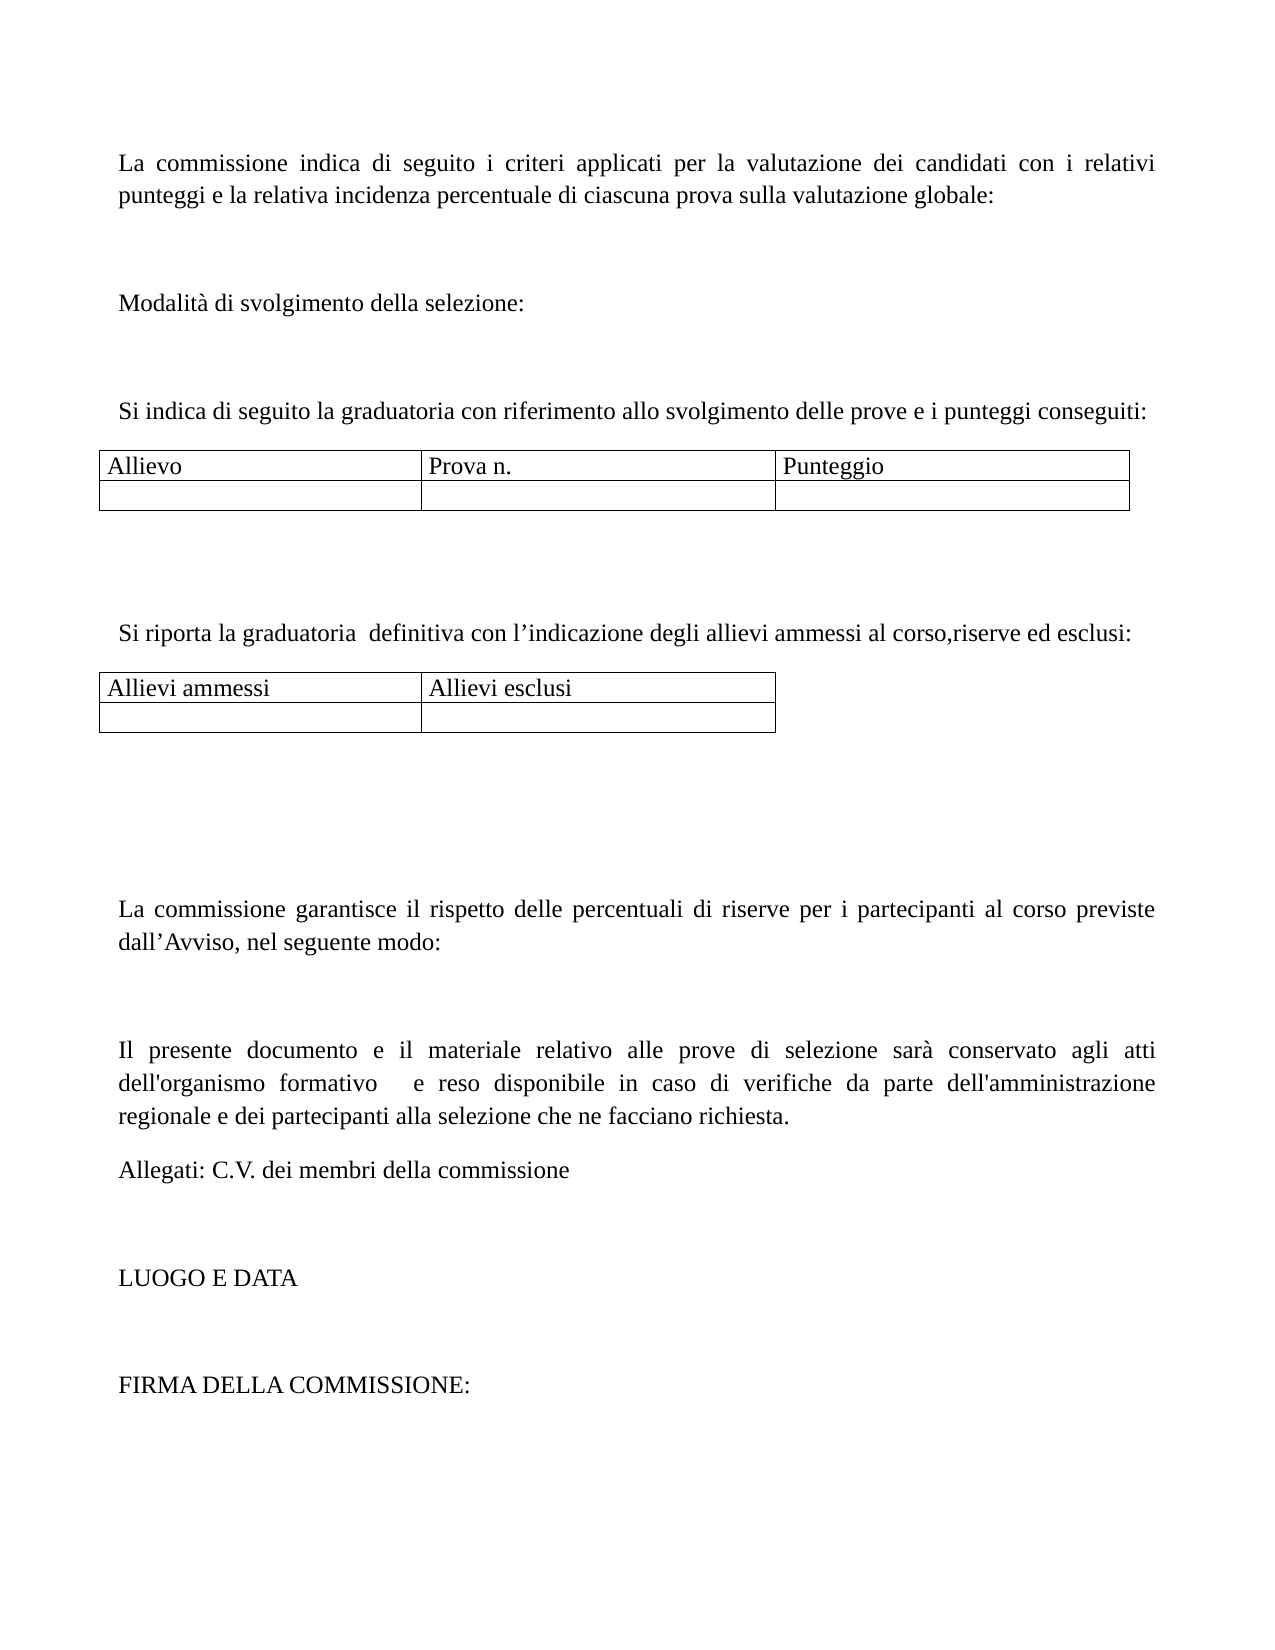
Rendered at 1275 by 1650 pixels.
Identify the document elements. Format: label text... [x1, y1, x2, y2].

table_cell [422, 481, 775, 509]
table_header Allievi esclusi [422, 673, 775, 702]
text Allegati: C.V. dei membri della commissione [118, 1155, 1157, 1184]
table_cell [100, 481, 421, 509]
table_header Allievo [100, 451, 421, 480]
table_header Prova n. [422, 451, 775, 480]
table_header Allievi ammessi [100, 673, 421, 702]
table_cell [422, 703, 775, 732]
text FIRMA DELLA COMMISSIONE: [118, 1370, 1157, 1399]
text Si indica di seguito la graduatoria con riferimento allo svolgimento delle prove e i punteggi conseguiti: [118, 396, 1157, 425]
table_cell [776, 481, 1129, 509]
text LUOGO E DATA [118, 1263, 1157, 1291]
text Modalità di svolgimento della selezione: [118, 288, 1157, 317]
table_header Punteggio [776, 451, 1129, 480]
table_cell [100, 703, 421, 732]
text La commissione garantisce il rispetto delle percentuali di riserve per i partecipanti al corso previste dall’Avviso, nel seguente modo: [118, 894, 1157, 956]
text La commissione indica di seguito i criteri applicati per la valutazione dei candidati con i relativi punteggi e la relativa incidenza percentuale di ciascuna prova sulla valutazione globale: [118, 148, 1157, 209]
text Si riporta la graduatoria definitiva con l’indicazione degli allievi ammessi al corso,riserve ed esclusi: [118, 618, 1157, 647]
text Il presente documento e il materiale relativo alle prove di selezione sarà conservato agli atti dell'organismo formativo e reso disponibile in caso di verifiche da parte dell'amministrazione regionale e dei partecipanti alla selezione che ne facciano richiesta. [118, 1035, 1157, 1130]
